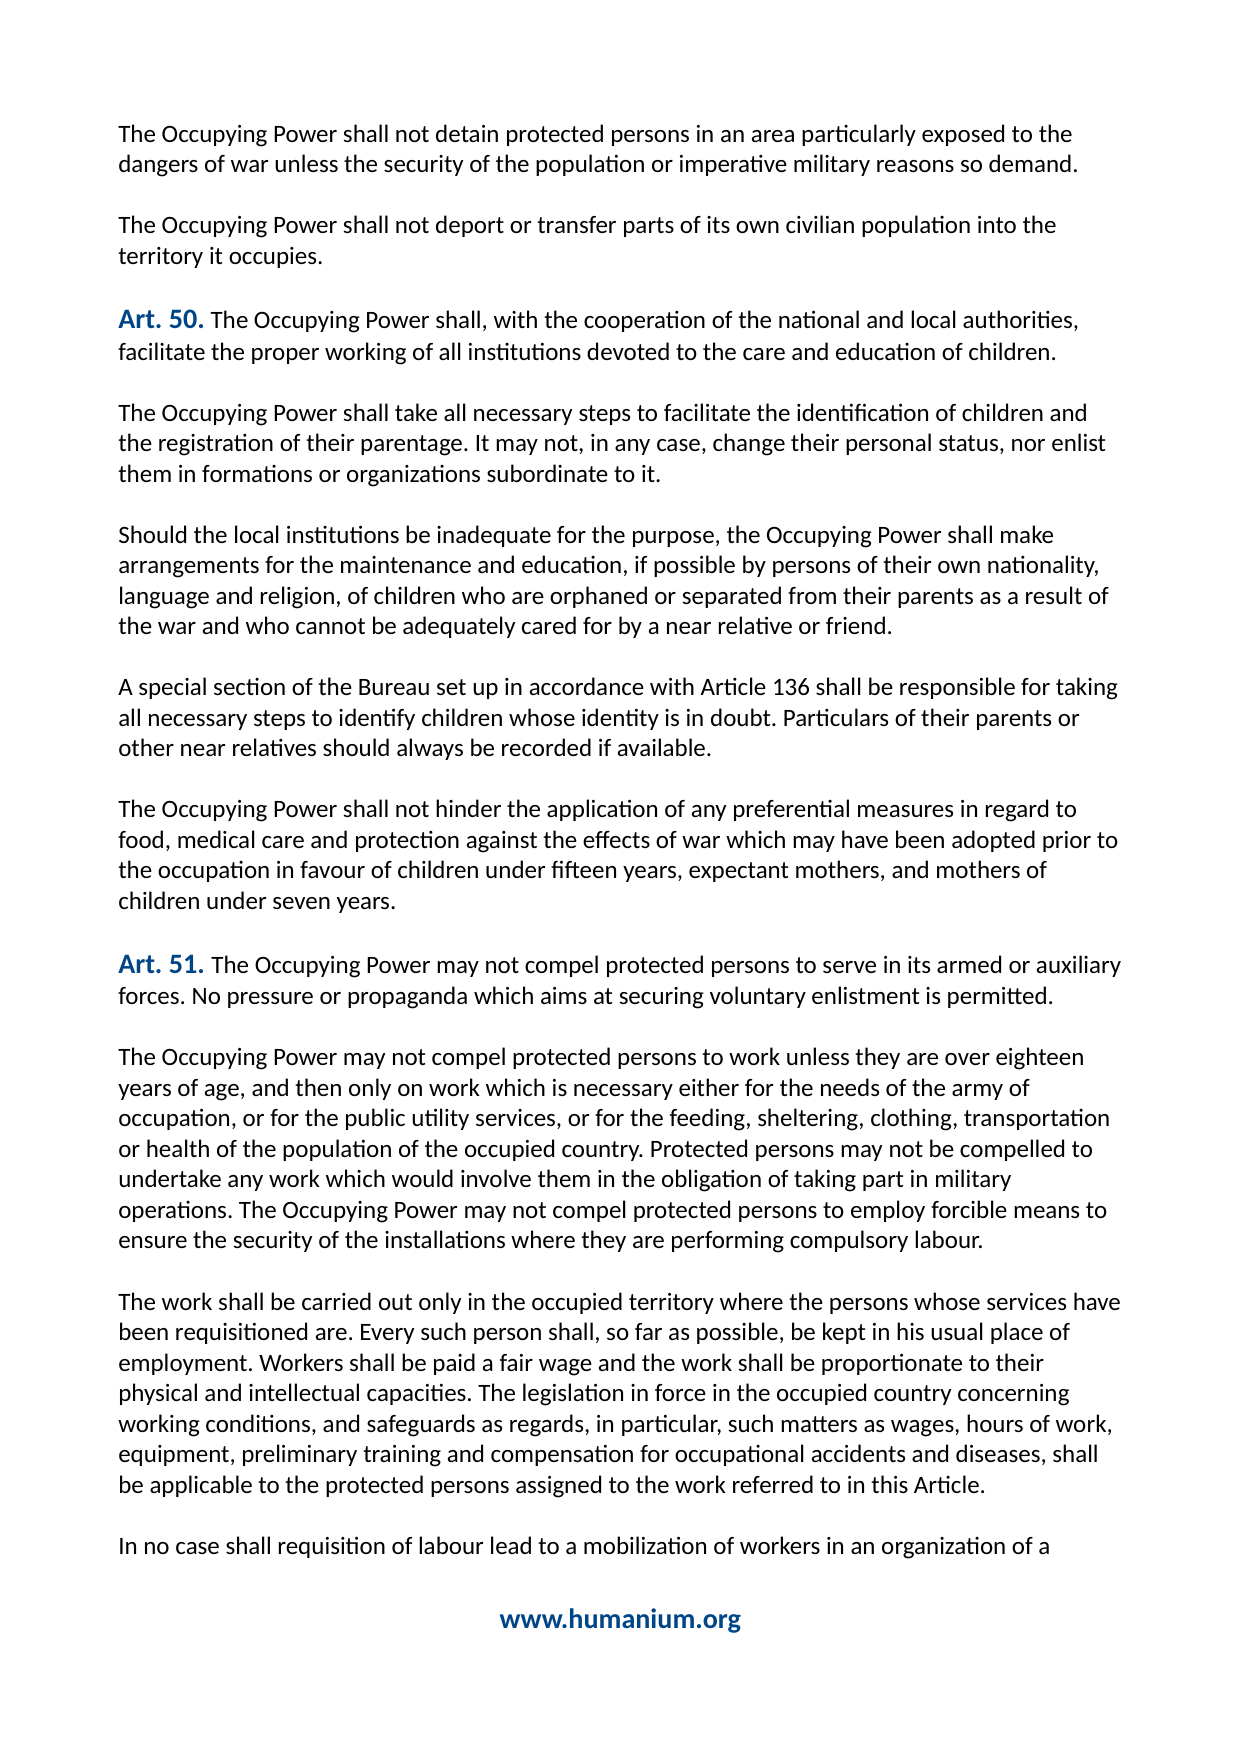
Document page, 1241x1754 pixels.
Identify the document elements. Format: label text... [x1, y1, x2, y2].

text The Occupying Power shall not detain protected persons in an area particularly exposed to the dangers of war unless the security of the population or imperative military reasons so demand. The Occupying Power shall not deport or transfer parts of its own civilian population into the territory it occupies. Art. 50. The Occupying Power shall, with the cooperation of the national and local authorities, facilitate the proper working of all institutions devoted to the care and education of children. The Occupying Power shall take all necessary steps to facilitate the identification of children and the registration of their parentage. It may not, in any case, change their personal status, nor enlist them in formations or organizations subordinate to it. Should the local institutions be inadequate for the purpose, the Occupying Power shall make arrangements for the maintenance and education, if possible by persons of their own nationality, language and religion, of children who are orphaned or separated from their parents as a result of the war and who cannot be adequately cared for by a near relative or friend. A special section of the Bureau set up in accordance with Article 136 shall be responsible for taking all necessary steps to identify children whose identity is in doubt. Particulars of their parents or other near relatives should always be recorded if available. The Occupying Power shall not hinder the application of any preferential measures in regard to food, medical care and protection against the effects of war which may have been adopted prior to the occupation in favour of children under fifteen years, expectant mothers, and mothers of children under seven years. Art. 51. The Occupying Power may not compel protected persons to serve in its armed or auxiliary forces. No pressure or propaganda which aims at securing voluntary enlistment is permitted. The Occupying Power may not compel protected persons to work unless they are over eighteen years of age, and then only on work which is necessary either for the needs of the army of occupation, or for the public utility services, or for the feeding, sheltering, clothing, transportation or health of the population of the occupied country. Protected persons may not be compelled to undertake any work which would involve them in the obligation of taking part in military operations. The Occupying Power may not compel protected persons to employ forcible means to ensure the security of the installations where they are performing compulsory labour. The work shall be carried out only in the occupied territory where the persons whose services have been requisitioned are. Every such person shall, so far as possible, be kept in his usual place of employment. Workers shall be paid a fair wage and the work shall be proportionate to their physical and intellectual capacities. The legislation in force in the occupied country concerning working conditions, and safeguards as regards, in particular, such matters as wages, hours of work, equipment, preliminary training and compensation for occupational accidents and diseases, shall be applicable to the protected persons assigned to the work referred to in this Article. In no case shall requisition of labour lead to a mobilization of workers in an organization of a [118, 118, 1122, 1560]
